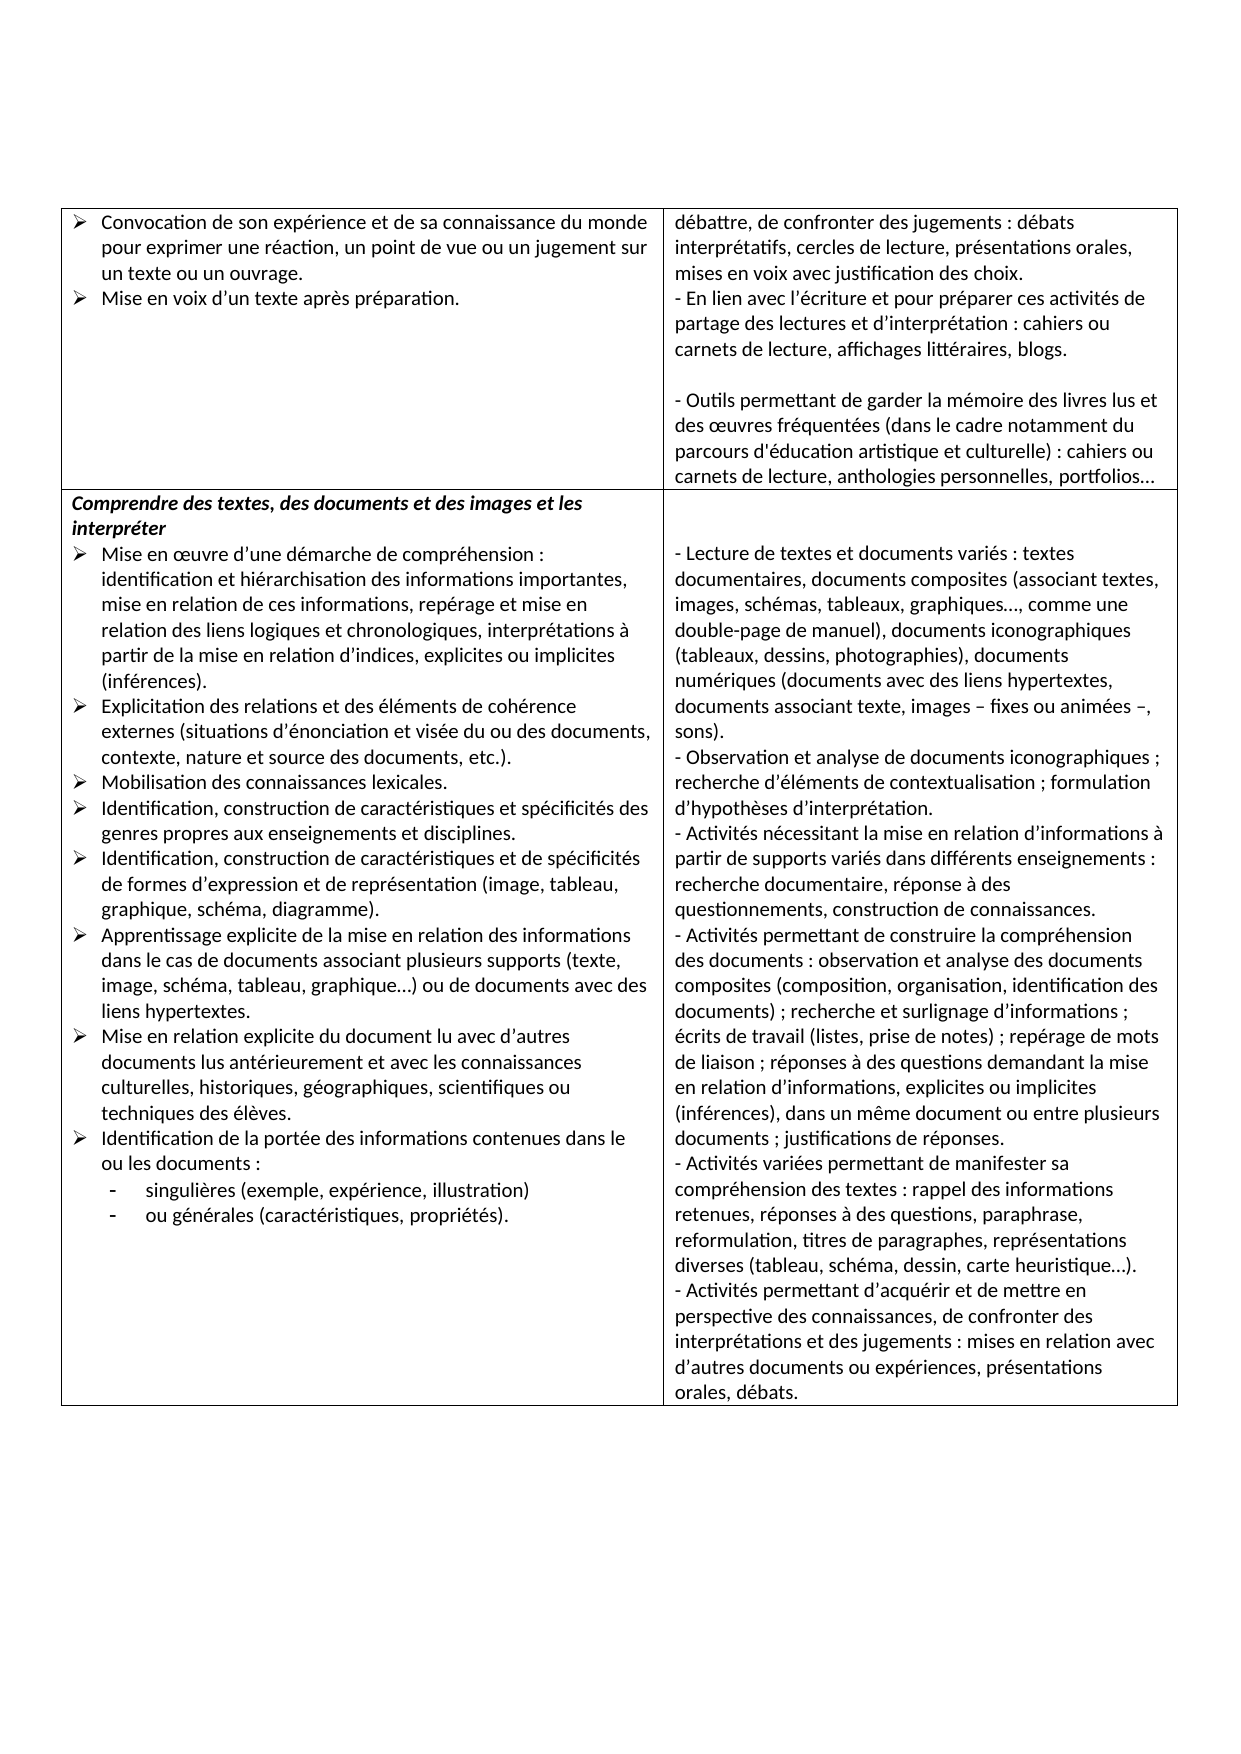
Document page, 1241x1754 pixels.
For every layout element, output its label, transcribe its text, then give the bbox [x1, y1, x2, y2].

table_header Convocation de son expérience et de sa connaissance du monde pour exprimer une réaction, un point de vue ou un jugement sur un texte ou un ouvrage. Mise en voix d’un texte après préparation. [62, 209, 663, 489]
table_cell Lecture de textes et documents variés : textes documentaires, documents composites (associant textes, images, schémas, tableaux, graphiques…, comme une double-page de manuel), documents iconographiques (tableaux, dessins, photographies), documents numériques (documents avec des liens hypertextes, documents associant texte, images – fixes ou animées –, sons). Observation et analyse de documents iconographiques ; recherche d’éléments de contextualisation ; formulation d’hypothèses d’interprétation. Activités nécessitant la mise en relation d’informations à partir de supports variés dans différents enseignements : recherche documentaire, réponse à des questionnements, construction de connaissances. Activités permettant de construire la compréhension des documents : observation et analyse des documents composites (composition, organisation, identification des documents) ; recherche et surlignage d’informations ; écrits de travail (listes, prise de notes) ; repérage de mots de liaison ; réponses à des questions demandant la mise en relation d’informations, explicites ou implicites (inférences), dans un même document ou entre plusieurs documents ; justifications de réponses. Activités variées permettant de manifester sa compréhension des textes : rappel des informations retenues, réponses à des questions, paraphrase, reformulation, titres de paragraphes, représentations diverses (tableau, schéma, dessin, carte heuristique…). Activités permettant d’acquérir et de mettre en perspective des connaissances, de confronter des interprétations et des jugements : mises en relation avec d’autres documents ou expériences, présentations orales, débats. [664, 490, 1177, 1405]
table_header débattre, de confronter des jugements : débats interprétatifs, cercles de lecture, présentations orales, mises en voix avec justification des choix. En lien avec l’écriture et pour préparer ces activités de partage des lectures et d’interprétation : cahiers ou carnets de lecture, affichages littéraires, blogs. Outils permettant de garder la mémoire des livres lus et des œuvres fréquentées (dans le cadre notamment du parcours d'éducation artistique et culturelle) : cahiers ou carnets de lecture, anthologies personnelles, portfolios… [664, 209, 1177, 489]
table_cell Comprendre des textes, des documents et des images et les interpréter Mise en œuvre d’une démarche de compréhension : identification et hiérarchisation des informations importantes, mise en relation de ces informations, repérage et mise en relation des liens logiques et chronologiques, interprétations à partir de la mise en relation d’indices, explicites ou implicites (inférences). Explicitation des relations et des éléments de cohérence externes (situations d’énonciation et visée du ou des documents, contexte, nature et source des documents, etc.). Mobilisation des connaissances lexicales. Identification, construction de caractéristiques et spécificités des genres propres aux enseignements et disciplines. Identification, construction de caractéristiques et de spécificités de formes d’expression et de représentation (image, tableau, graphique, schéma, diagramme). Apprentissage explicite de la mise en relation des informations dans le cas de documents associant plusieurs supports (texte, image, schéma, tableau, graphique…) ou de documents avec des liens hypertextes. Mise en relation explicite du document lu avec d’autres documents lus antérieurement et avec les connaissances culturelles, historiques, géographiques, scientifiques ou techniques des élèves. Identification de la portée des informations contenues dans le ou les documents : singulières (exemple, expérience, illustration) ou générales (caractéristiques, propriétés). [62, 490, 663, 1405]
